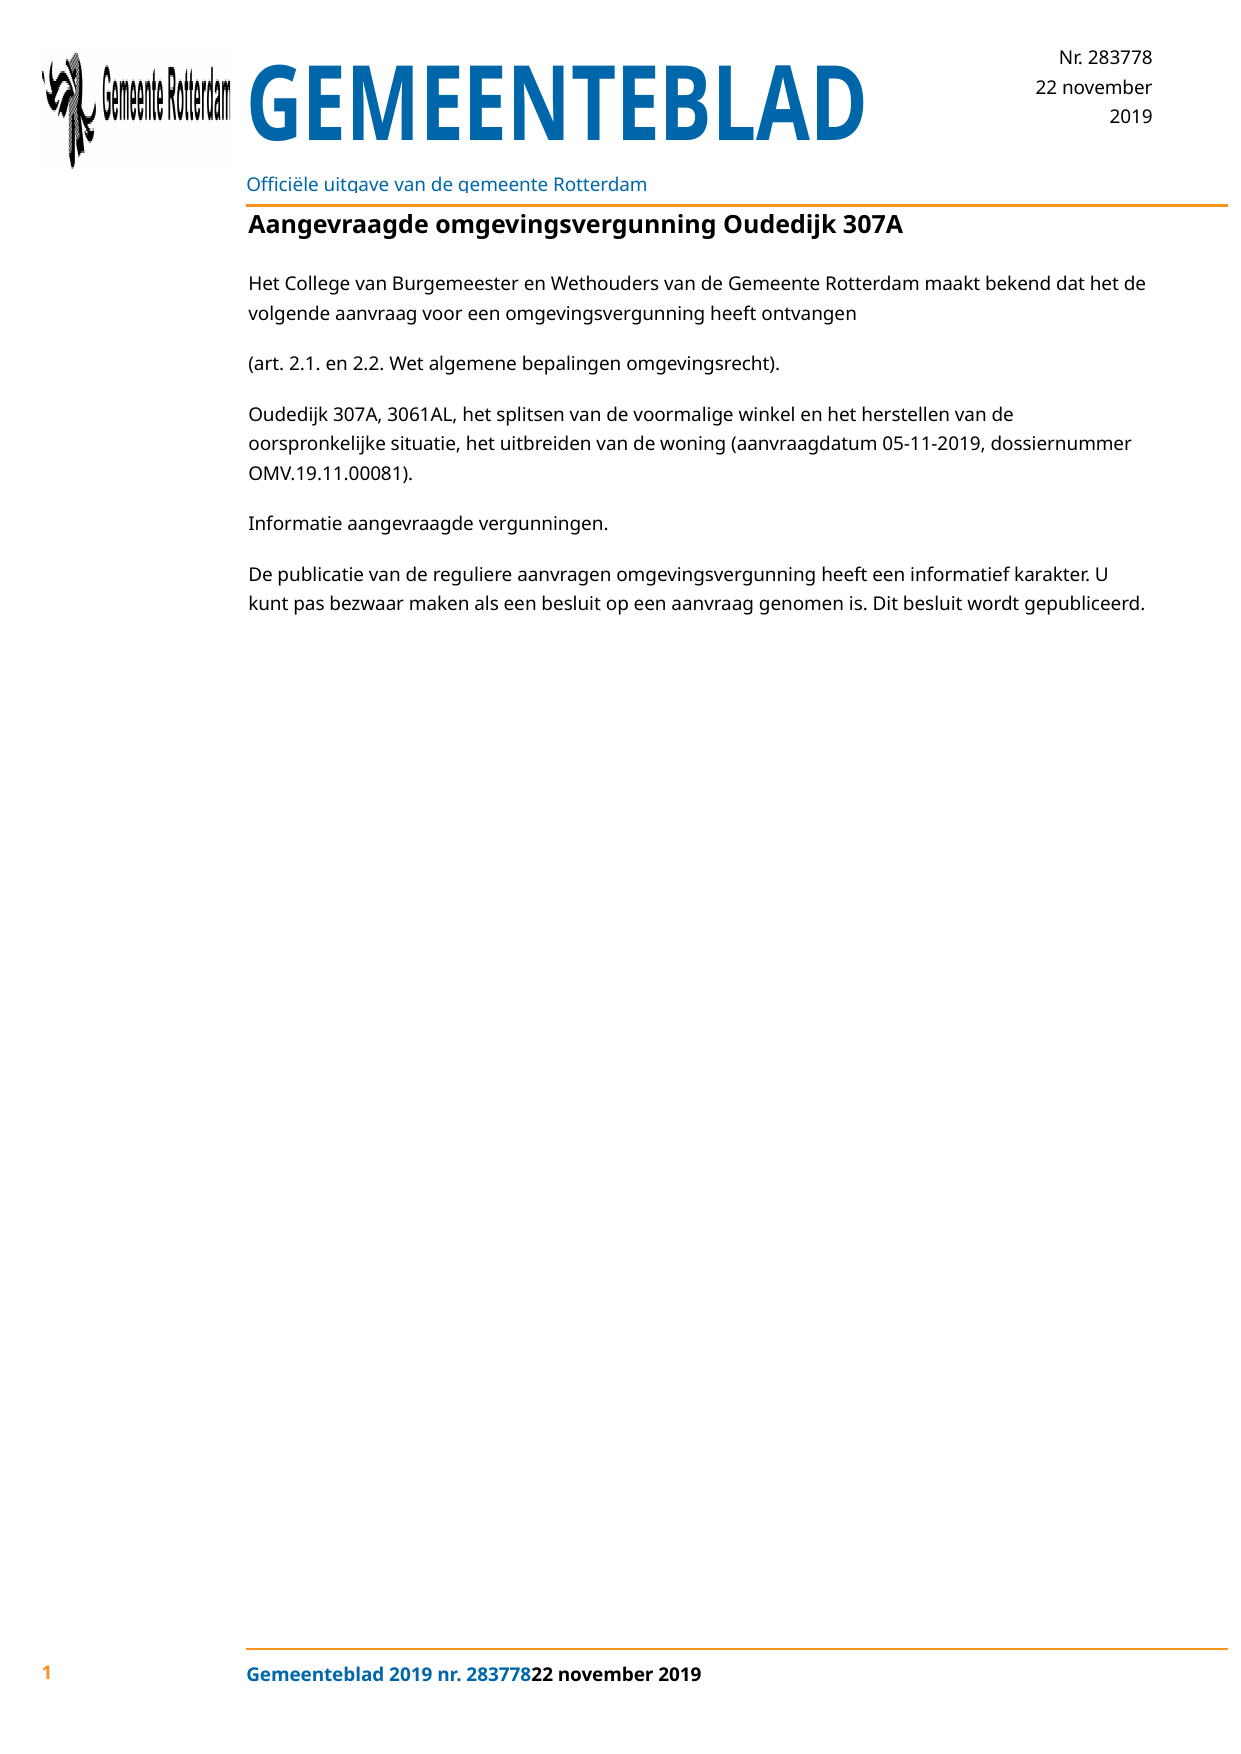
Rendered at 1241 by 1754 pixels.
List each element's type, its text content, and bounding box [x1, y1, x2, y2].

text Het College van Burgemeester en Wethouders van de Gemeente Rotterdam maakt bekend dat het de volgende aanvraag voor een omgevingsvergunning heeft ontvangen [248, 270, 1152, 326]
text Aangevraagde omgevingsvergunning Oudedijk 307A [248, 207, 1152, 241]
text (art. 2.1. en 2.2. Wet algemene bepalingen omgevingsrecht). [248, 350, 1152, 376]
text Informatie aangevraagde vergunningen. [248, 510, 1152, 536]
picture [41, 47, 231, 172]
text Oudedijk 307A, 3061AL, het splitsen van de voormalige winkel en het herstellen van de oorspronkelijke situatie, het uitbreiden van de woning (aanvraagdatum 05-11-2019, dossiernummer OMV.19.11.00081). [248, 401, 1152, 486]
text De publicatie van de reguliere aanvragen omgevingsvergunning heeft een informatief karakter. U kunt pas bezwaar maken als een besluit op een aanvraag genomen is. Dit besluit wordt gepubliceerd. [248, 561, 1152, 616]
